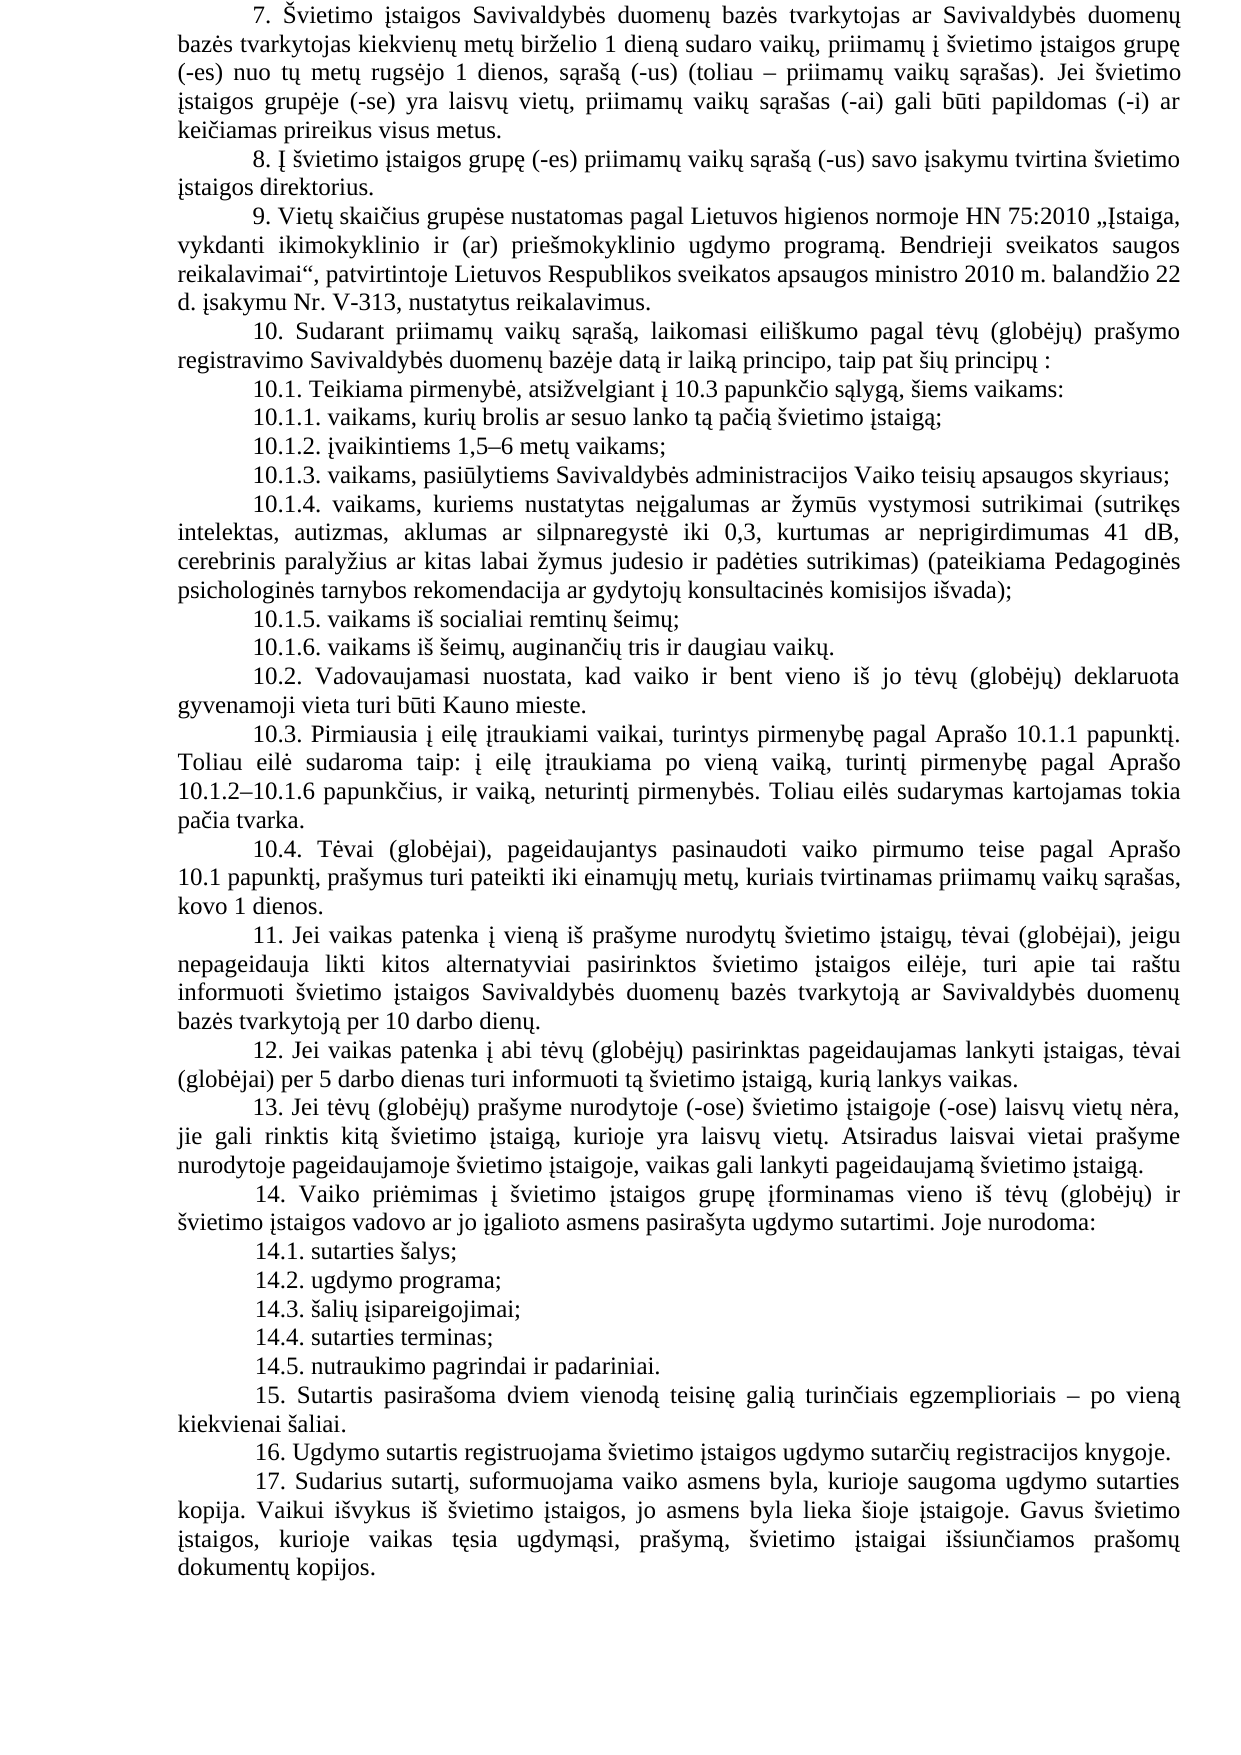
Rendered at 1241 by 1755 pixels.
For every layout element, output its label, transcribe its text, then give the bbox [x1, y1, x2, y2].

text 10.3. Pirmiausia į eilę įtraukiami vaikai, turintys pirmenybę pagal Aprašo 10.1.1 papunktį. Toliau eilė sudaroma taip: į eilę įtraukiama po vieną vaiką, turintį pirmenybę pagal Aprašo 10.1.2–10.1.6 papunkčius, ir vaiką, neturintį pirmenybės. Toliau eilės sudarymas kartojamas tokia pačia tvarka. [177, 719, 1181, 834]
text 13. Jei tėvų (globėjų) prašyme nurodytoje (-ose) švietimo įstaigoje (-ose) laisvų vietų nėra, jie gali rinktis kitą švietimo įstaigą, kurioje yra laisvų vietų. Atsiradus laisvai vietai prašyme nurodytoje pageidaujamoje švietimo įstaigoje, vaikas gali lankyti pageidaujamą švietimo įstaigą. [177, 1092, 1181, 1179]
text 15. Sutartis pasirašoma dviem vienodą teisinę galią turinčiais egzemplioriais – po vieną kiekvienai šaliai. [177, 1380, 1181, 1437]
text 14.4. sutarties terminas; [177, 1322, 1181, 1351]
text 14. Vaiko priėmimas į švietimo įstaigos grupę įforminamas vieno iš tėvų (globėjų) ir švietimo įstaigos vadovo ar jo įgalioto asmens pasirašyta ugdymo sutartimi. Joje nurodoma: [177, 1179, 1181, 1236]
text 17. Sudarius sutartį, suformuojama vaiko asmens byla, kurioje saugoma ugdymo sutarties kopija. Vaikui išvykus iš švietimo įstaigos, jo asmens byla lieka šioje įstaigoje. Gavus švietimo įstaigos, kurioje vaikas tęsia ugdymąsi, prašymą, švietimo įstaigai išsiunčiamos prašomų dokumentų kopijos. [177, 1466, 1181, 1581]
text 10.1.3. vaikams, pasiūlytiems Savivaldybės administracijos Vaiko teisių apsaugos skyriaus; [177, 460, 1181, 489]
text 10.1. Teikiama pirmenybė, atsižvelgiant į 10.3 papunkčio sąlygą, šiems vaikams: [177, 374, 1181, 402]
text 11. Jei vaikas patenka į vieną iš prašyme nurodytų švietimo įstaigų, tėvai (globėjai), jeigu nepageidauja likti kitos alternatyviai pasirinktos švietimo įstaigos eilėje, turi apie tai raštu informuoti švietimo įstaigos Savivaldybės duomenų bazės tvarkytoją ar Savivaldybės duomenų bazės tvarkytoją per 10 darbo dienų. [177, 920, 1181, 1035]
text 14.3. šalių įsipareigojimai; [177, 1294, 1181, 1322]
text 14.2. ugdymo programa; [177, 1265, 1181, 1294]
text 9. Vietų skaičius grupėse nustatomas pagal Lietuvos higienos normoje HN 75:2010 „Įstaiga, vykdanti ikimokyklinio ir (ar) priešmokyklinio ugdymo programą. Bendrieji sveikatos saugos reikalavimai“, patvirtintoje Lietuvos Respublikos sveikatos apsaugos ministro 2010 m. balandžio 22 d. įsakymu Nr. V-313, nustatytus reikalavimus. [177, 201, 1181, 316]
text 16. Ugdymo sutartis registruojama švietimo įstaigos ugdymo sutarčių registracijos knygoje. [177, 1437, 1181, 1466]
text 14.5. nutraukimo pagrindai ir padariniai. [177, 1351, 1181, 1380]
text 10.1.1. vaikams, kurių brolis ar sesuo lanko tą pačią švietimo įstaigą; [252, 402, 1181, 431]
text 10.1.4. vaikams, kuriems nustatytas neįgalumas ar žymūs vystymosi sutrikimai (sutrikęs intelektas, autizmas, aklumas ar silpnaregystė iki 0,3, kurtumas ar neprigirdimumas 41 dB, cerebrinis paralyžius ar kitas labai žymus judesio ir padėties sutrikimas) (pateikiama Pedagoginės psichologinės tarnybos rekomendacija ar gydytojų konsultacinės komisijos išvada); [177, 489, 1181, 604]
text 8. Į švietimo įstaigos grupę (-es) priimamų vaikų sąrašą (-us) savo įsakymu tvirtina švietimo įstaigos direktorius. [177, 144, 1181, 201]
text 14.1. sutarties šalys; [177, 1236, 1181, 1265]
text 10.1.5. vaikams iš socialiai remtinų šeimų; [177, 604, 1181, 632]
text 7. Švietimo įstaigos Savivaldybės duomenų bazės tvarkytojas ar Savivaldybės duomenų bazės tvarkytojas kiekvienų metų birželio 1 dieną sudaro vaikų, priimamų į švietimo įstaigos grupę (-es) nuo tų metų rugsėjo 1 dienos, sąrašą (-us) (toliau – priimamų vaikų sąrašas). Jei švietimo įstaigos grupėje (-se) yra laisvų vietų, priimamų vaikų sąrašas (-ai) gali būti papildomas (-i) ar keičiamas prireikus visus metus. [177, 0, 1181, 144]
text 10.1.2. įvaikintiems 1,5–6 metų vaikams; [252, 431, 1181, 460]
text 10.4. Tėvai (globėjai), pageidaujantys pasinaudoti vaiko pirmumo teise pagal Aprašo 10.1 papunktį, prašymus turi pateikti iki einamųjų metų, kuriais tvirtinamas priimamų vaikų sąrašas, kovo 1 dienos. [177, 834, 1181, 920]
text 10. Sudarant priimamų vaikų sąrašą, laikomasi eiliškumo pagal tėvų (globėjų) prašymo registravimo Savivaldybės duomenų bazėje datą ir laiką principo, taip pat šių principų : [177, 316, 1181, 374]
text 12. Jei vaikas patenka į abi tėvų (globėjų) pasirinktas pageidaujamas lankyti įstaigas, tėvai (globėjai) per 5 darbo dienas turi informuoti tą švietimo įstaigą, kurią lankys vaikas. [177, 1035, 1181, 1092]
text 10.2. Vadovaujamasi nuostata, kad vaiko ir bent vieno iš jo tėvų (globėjų) deklaruota gyvenamoji vieta turi būti Kauno mieste. [177, 661, 1181, 719]
text 10.1.6. vaikams iš šeimų, auginančių tris ir daugiau vaikų. [177, 632, 1181, 661]
